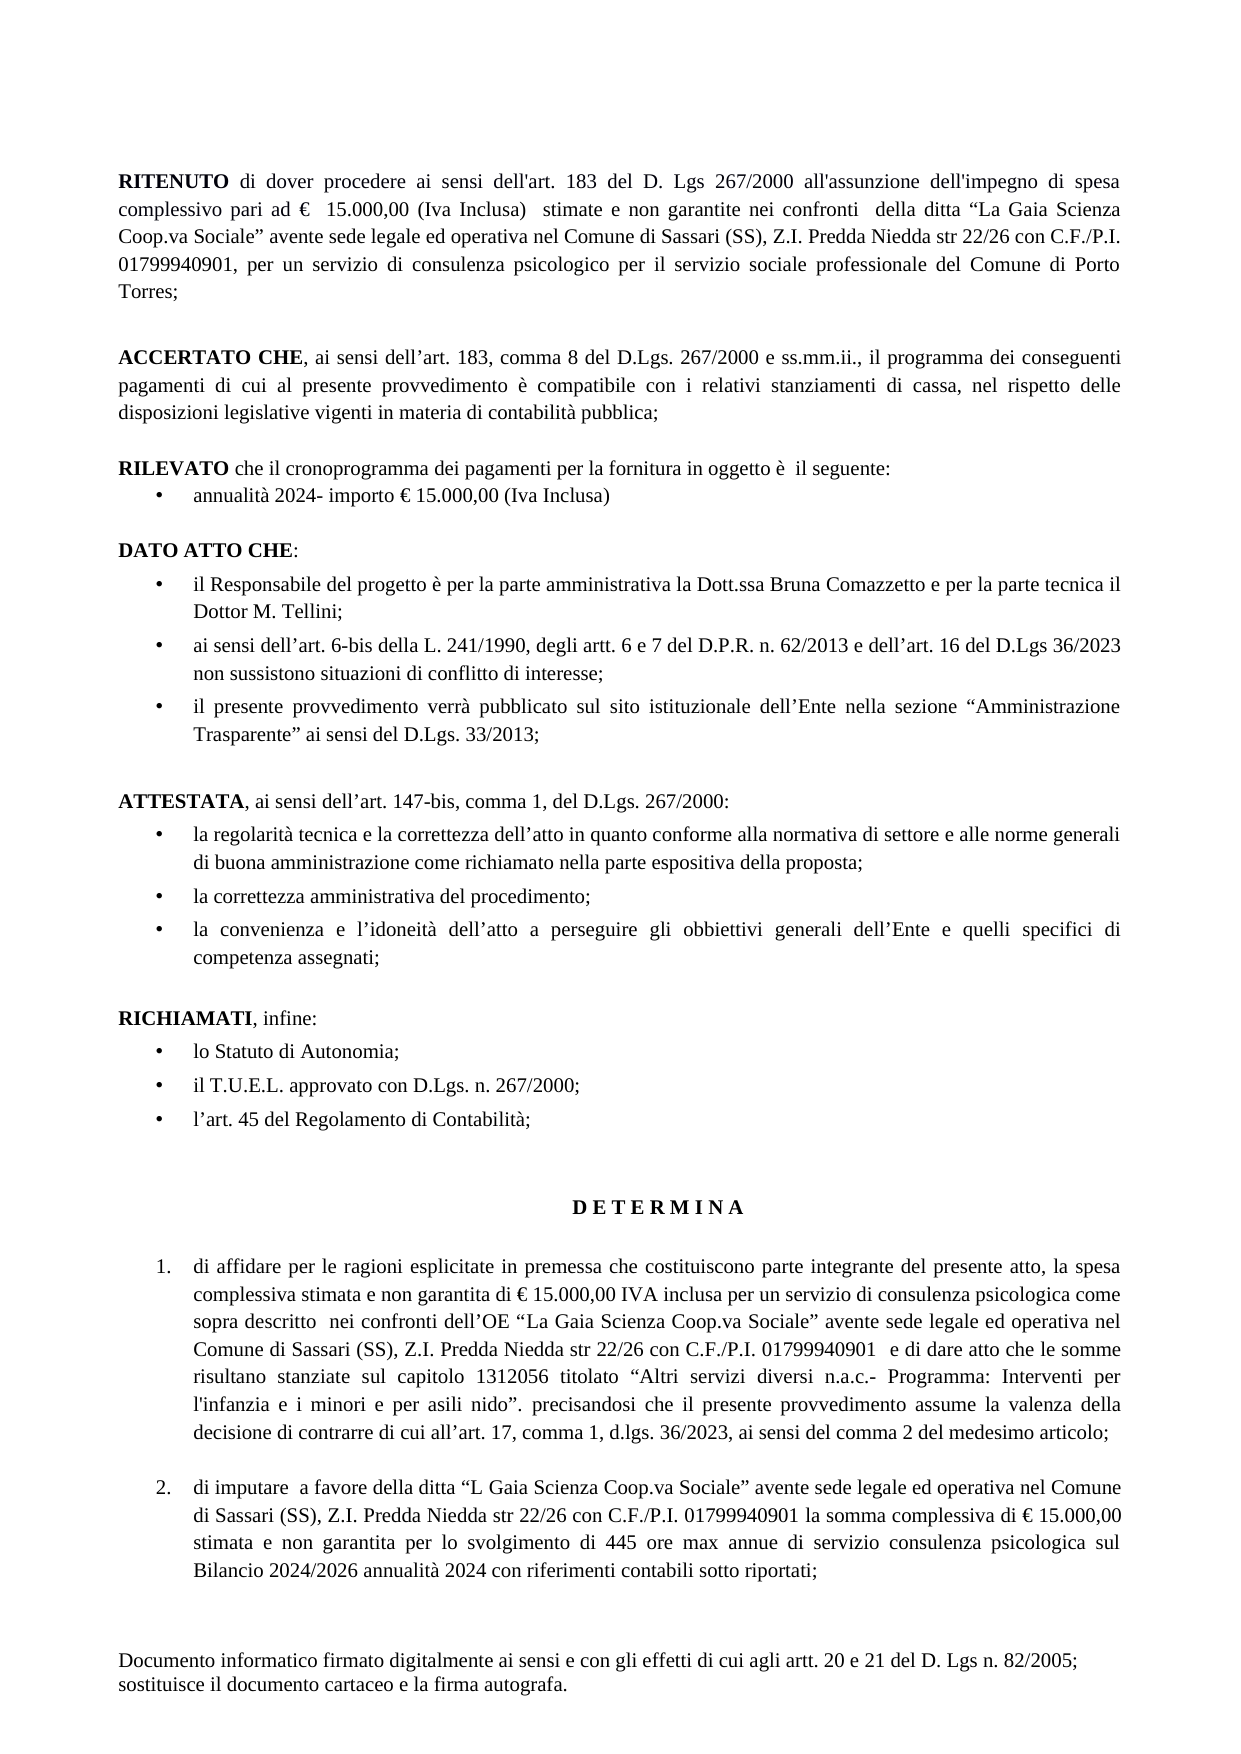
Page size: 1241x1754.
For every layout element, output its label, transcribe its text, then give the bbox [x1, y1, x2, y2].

text DATO ATTO CHE: [118, 538, 1122, 562]
text RILEVATO che il cronoprogramma dei pagamenti per la fornitura in oggetto è il seguente: [118, 456, 1122, 479]
list il T.U.E.L. approvato con D.Lgs. n. 267/2000; [156, 1073, 1122, 1097]
list ai sensi dell’art. 6-bis della L. 241/1990, degli artt. 6 e 7 del D.P.R. n. 62/2013 e dell’art. 16 del D.Lgs 36/2023 non sussistono situazioni di conflitto di interesse; [156, 633, 1122, 685]
list di imputare a favore della ditta “L Gaia Scienza Coop.va Sociale” avente sede legale ed operativa nel Comune di Sassari (SS), Z.I. Predda Niedda str 22/26 con C.F./P.I. 01799940901 la somma complessiva di € 15.000,00 stimata e non garantita per lo svolgimento di 445 ore max annue di servizio consulenza psicologica sul Bilancio 2024/2026 annualità 2024 con riferimenti contabili sotto riportati; [156, 1475, 1122, 1582]
list annualità 2024- importo € 15.000,00 (Iva Inclusa) [156, 483, 1122, 507]
text ATTESTATA, ai sensi dell’art. 147-bis, comma 1, del D.Lgs. 267/2000: [118, 789, 1122, 813]
text RICHIAMATI, infine: [118, 1006, 1122, 1030]
text RITENUTO di dover procedere ai sensi dell'art. 183 del D. Lgs 267/2000 all'assunzione dell'impegno di spesa complessivo pari ad € 15.000,00 (Iva Inclusa) stimate e non garantite nei confronti della ditta “La Gaia Scienza Coop.va Sociale” avente sede legale ed operativa nel Comune di Sassari (SS), Z.I. Predda Niedda str 22/26 con C.F./P.I. 01799940901, per un servizio di consulenza psicologico per il servizio sociale professionale del Comune di Porto Torres; [118, 169, 1122, 303]
list il presente provvedimento verrà pubblicato sul sito istituzionale dell’Ente nella sezione “Amministrazione Trasparente” ai sensi del D.Lgs. 33/2013; [156, 694, 1122, 746]
list lo Statuto di Autonomia; [156, 1039, 1122, 1063]
text D E T E R M I N A [193, 1195, 1122, 1219]
list la correttezza amministrativa del procedimento; [156, 883, 1122, 908]
list l’art. 45 del Regolamento di Contabilità; [156, 1106, 1122, 1131]
list la regolarità tecnica e la correttezza dell’atto in quanto conforme alla normativa di settore e alle norme generali di buona amministrazione come richiamato nella parte espositiva della proposta; [156, 822, 1122, 874]
list il Responsabile del progetto è per la parte amministrativa la Dott.ssa Bruna Comazzetto e per la parte tecnica il Dottor M. Tellini; [156, 572, 1122, 623]
text ACCERTATO CHE, ai sensi dell’art. 183, comma 8 del D.Lgs. 267/2000 e ss.mm.ii., il programma dei conseguenti pagamenti di cui al presente provvedimento è compatibile con i relativi stanziamenti di cassa, nel rispetto delle disposizioni legislative vigenti in materia di contabilità pubblica; [118, 345, 1122, 424]
list di affidare per le ragioni esplicitate in premessa che costituiscono parte integrante del presente atto, la spesa complessiva stimata e non garantita di € 15.000,00 IVA inclusa per un servizio di consulenza psicologica come sopra descritto nei confronti dell’OE “La Gaia Scienza Coop.va Sociale” avente sede legale ed operativa nel Comune di Sassari (SS), Z.I. Predda Niedda str 22/26 con C.F./P.I. 01799940901 e di dare atto che le somme risultano stanziate sul capitolo 1312056 titolato “Altri servizi diversi n.a.c.- Programma: Interventi per l'infanzia e i minori e per asili nido”. precisandosi che il presente provvedimento assume la valenza della decisione di contrarre di cui all’art. 17, comma 1, d.lgs. 36/2023, ai sensi del comma 2 del medesimo articolo; [156, 1254, 1122, 1444]
list la convenienza e l’idoneità dell’atto a perseguire gli obbiettivi generali dell’Ente e quelli specifici di competenza assegnati; [156, 917, 1122, 969]
